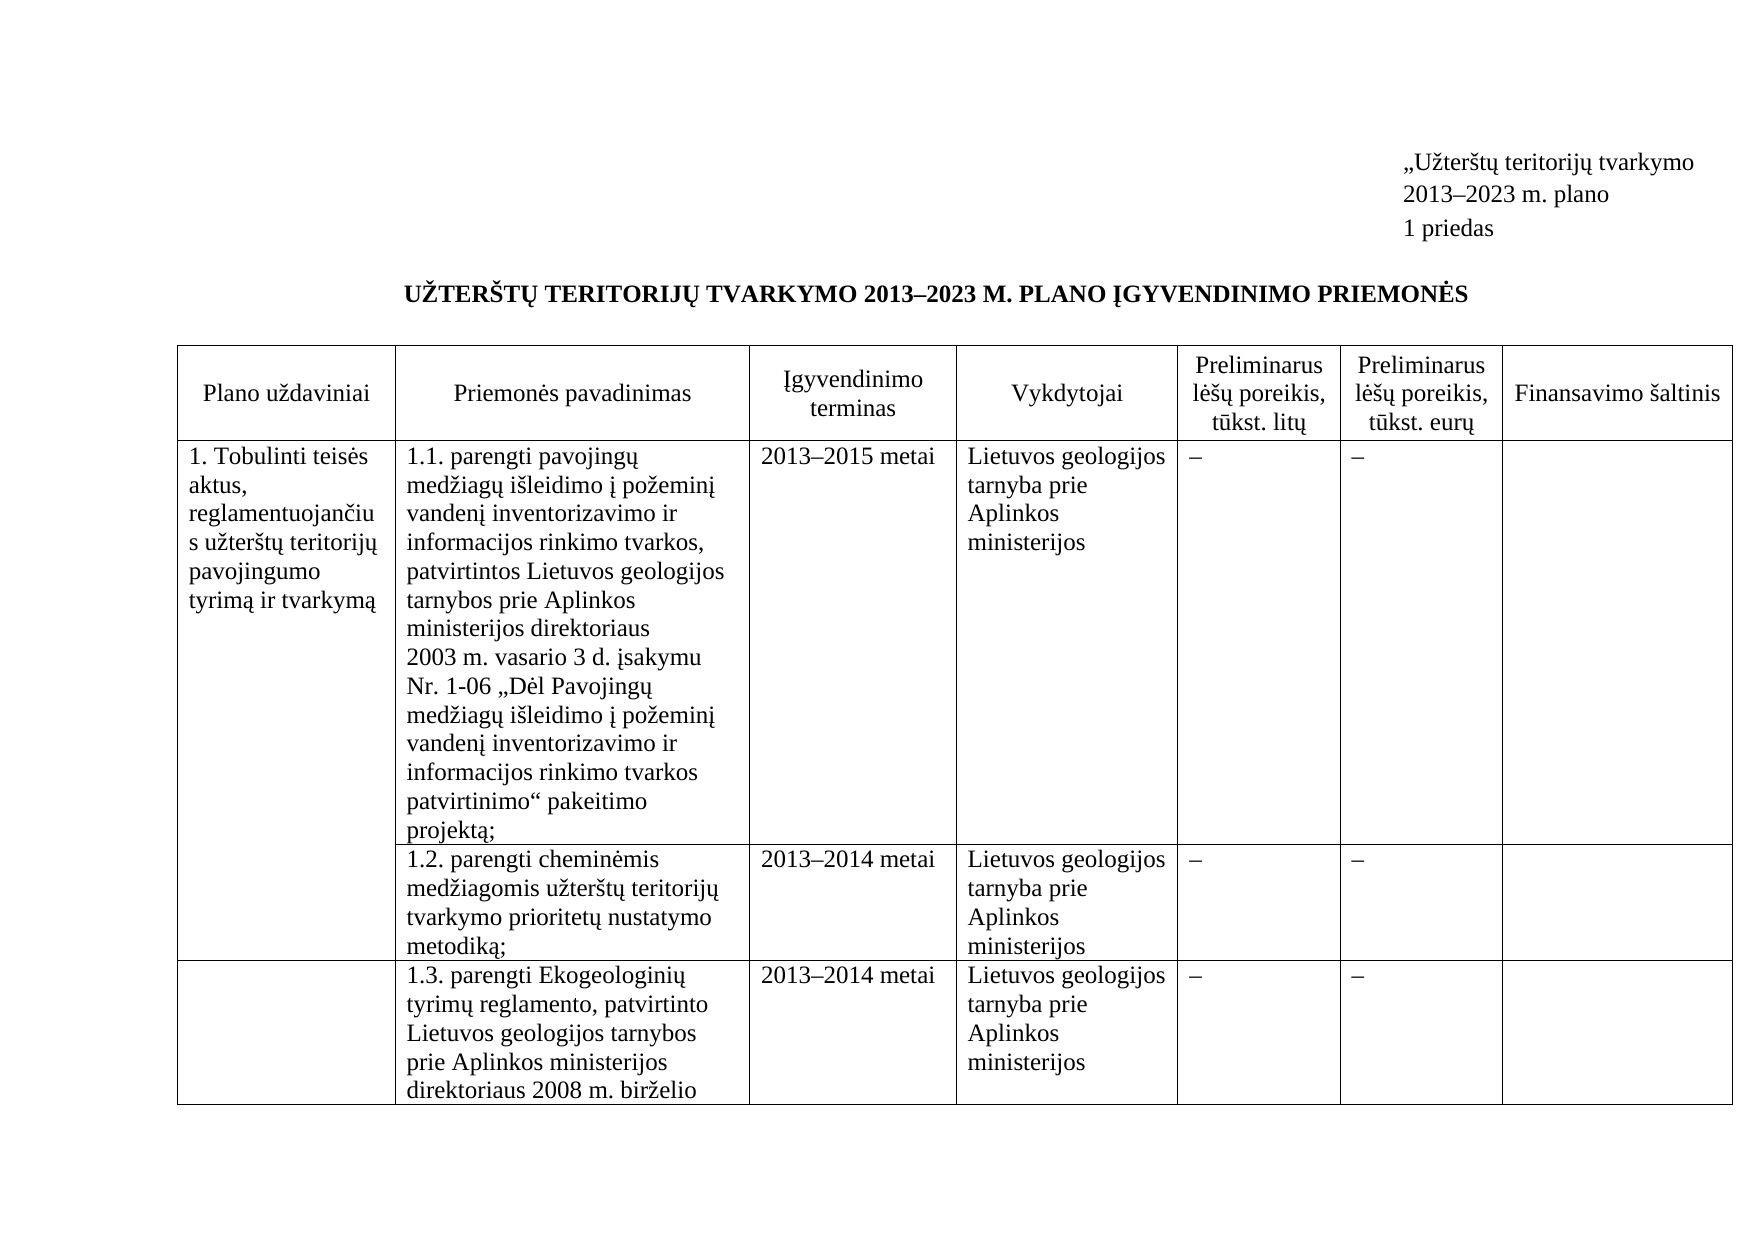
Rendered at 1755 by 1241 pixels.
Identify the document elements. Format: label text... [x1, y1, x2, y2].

table_cell 2013–2014 metai [750, 961, 956, 1104]
table_header Plano uždaviniai [178, 346, 395, 440]
text 1 priedas [1403, 213, 1695, 241]
text „Užterštų teritorijų tvarkymo [1403, 147, 1695, 175]
table_cell Lietuvos geologijos tarnyba prie Aplinkos ministerijos [957, 961, 1177, 1104]
table_cell – [1341, 441, 1502, 843]
table_header Preliminarus lėšų poreikis, tūkst. eurų [1341, 346, 1502, 440]
table_cell 2013–2015 metai [750, 441, 956, 843]
table_cell – [1178, 961, 1340, 1104]
table_cell 1.3. parengti Ekogeologinių tyrimų reglamento, patvirtinto Lietuvos geologijos tarnybos prie Aplinkos ministerijos direktoriaus 2008 m. birželio [396, 961, 749, 1104]
table_header Įgyvendinimo terminas [750, 346, 956, 440]
table_cell – [1178, 845, 1340, 959]
table_header Vykdytojai [957, 346, 1177, 440]
table_cell – [1341, 845, 1502, 959]
text Užterštų teritorijų tvarkymo 2013–2023 M. plano įgyvendinimo priemonės [177, 279, 1695, 307]
table_header Preliminarus lėšų poreikis, tūkst. litų [1178, 346, 1340, 440]
table_cell Lietuvos geologijos tarnyba prie Aplinkos ministerijos [957, 845, 1177, 959]
table_cell [1503, 961, 1732, 1104]
table_header Priemonės pavadinimas [396, 346, 749, 440]
table_cell – [1178, 441, 1340, 843]
table_cell [1503, 441, 1732, 843]
table_cell 1.1. parengti pavojingų medžiagų išleidimo į požeminį vandenį inventorizavimo ir informacijos rinkimo tvarkos, patvirtintos Lietuvos geologijos tarnybos prie Aplinkos ministerijos direktoriaus 2003 m. vasario 3 d. įsakymu Nr. 1-06 „Dėl Pavojingų medžiagų išleidimo į požeminį vandenį inventorizavimo ir informacijos rinkimo tvarkos patvirtinimo“ pakeitimo projektą; [396, 441, 749, 843]
table_cell [178, 961, 395, 1104]
table_cell 2013–2014 metai [750, 845, 956, 959]
table_cell [1503, 845, 1732, 959]
table_header Finansavimo šaltinis [1503, 346, 1732, 440]
table_cell 1. Tobulinti teisės aktus, reglamentuojančius užterštų teritorijų pavojingumo tyrimą ir tvarkymą [178, 441, 395, 959]
text 2013–2023 m. plano [1403, 179, 1695, 208]
table_cell Lietuvos geologijos tarnyba prie Aplinkos ministerijos [957, 441, 1177, 843]
table_cell 1.2. parengti cheminėmis medžiagomis užterštų teritorijų tvarkymo prioritetų nustatymo metodiką; [396, 845, 749, 959]
table_cell – [1341, 961, 1502, 1104]
